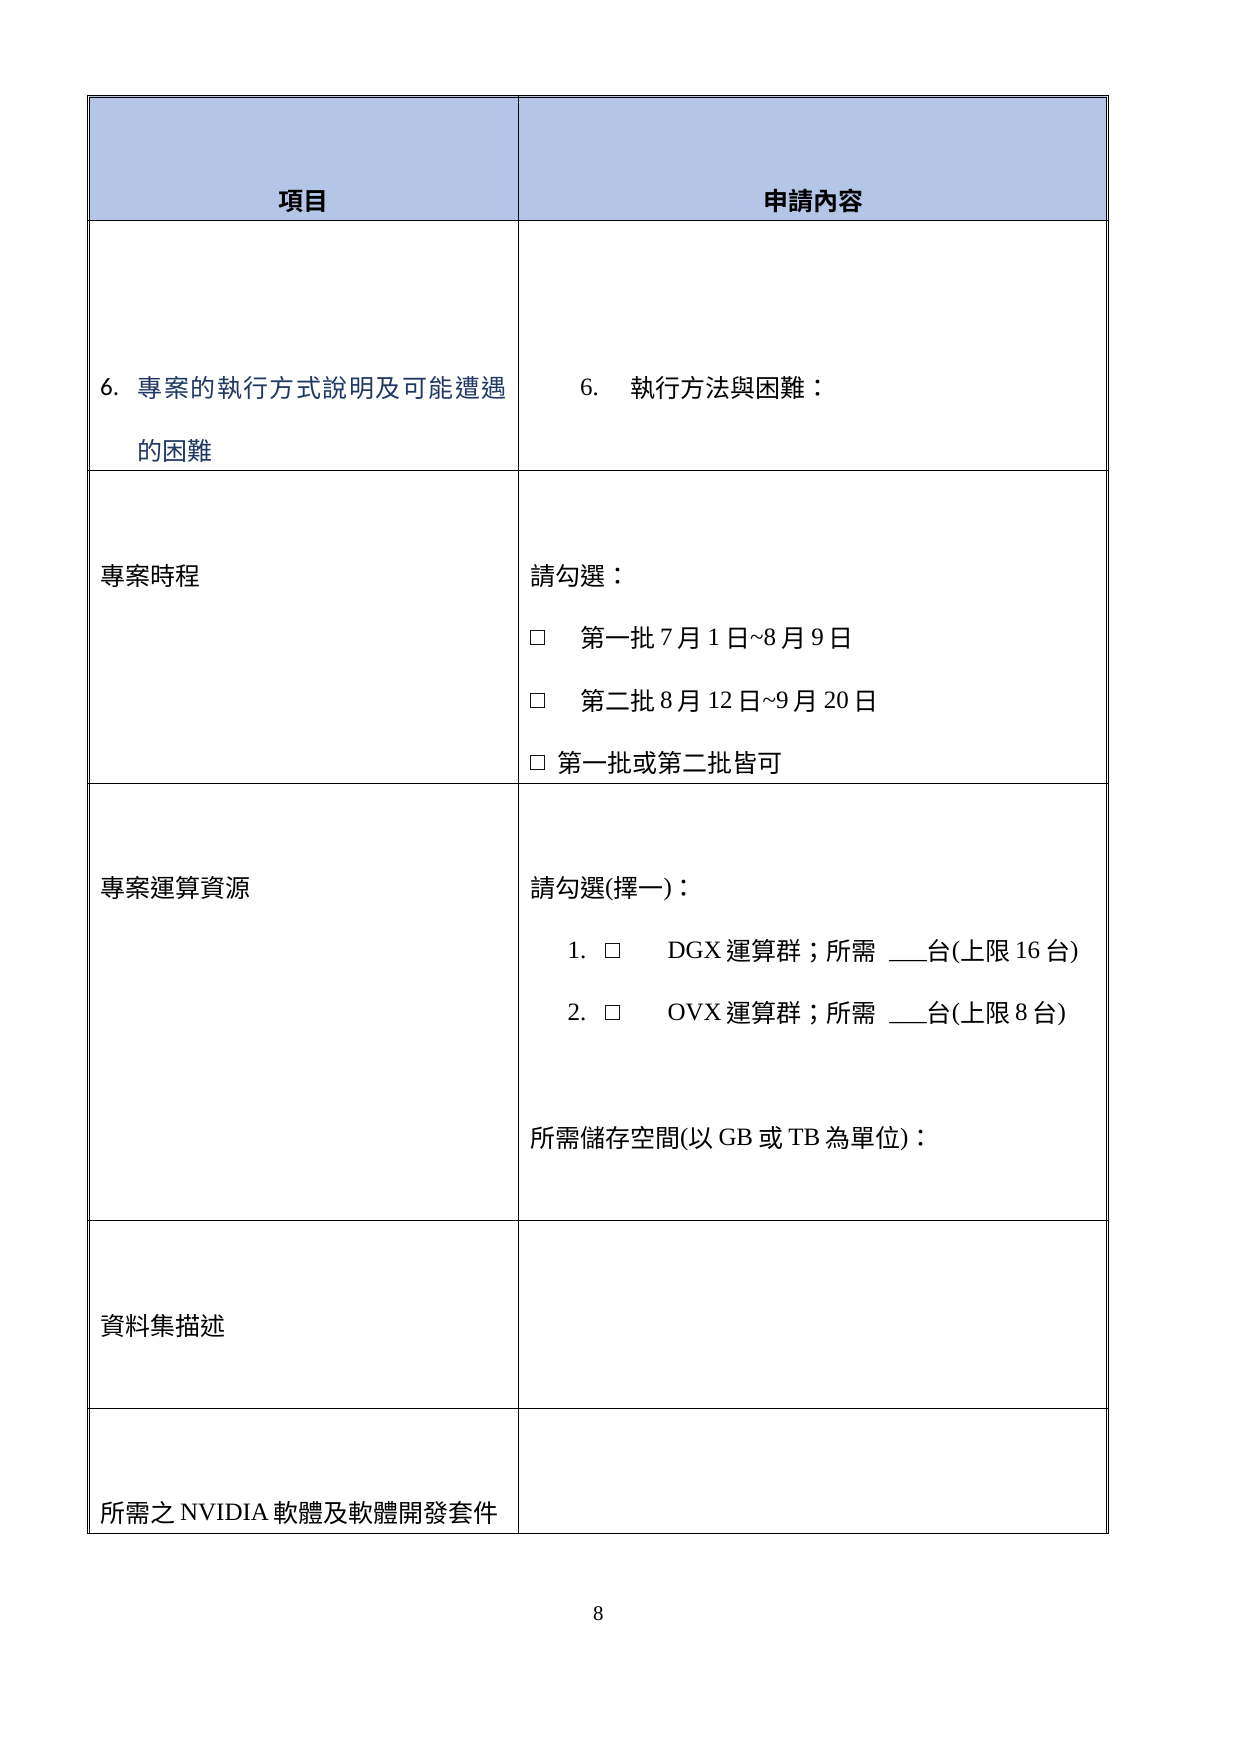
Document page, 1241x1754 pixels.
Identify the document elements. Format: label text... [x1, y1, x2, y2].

table_cell 專案運算資源 [90, 784, 518, 1220]
table_cell 專案重點說明 專案主題：包括以下題目但不限於如生成式AI應用、大型語言模型、數位孿生等(註明有無其他政府計畫補助) 專案的重要性：整體之研究規劃與重要性，本次專案之目的及解決那些問題 預期產出：專案計畫預計成果 完成專案後的效益，如我國提昇前瞻技術、帶動產業共創、提升商業化價值、培育人才等 專案對於大算力之需求理由 專案的執行方式說明及可能遭遇的困難 [90, 221, 518, 470]
table_cell 請勾選(擇一)： □ DGX運算群；所需 ___台(上限16台) □ OVX運算群；所需 ___台(上限8台) 所需儲存空間(以GB或TB為單位)： [519, 784, 1106, 1220]
table_cell 請勾選： □ 第一批7月1日~8月9日 □ 第二批8月12日~9月20日 □ 第一批或第二批皆可 [519, 471, 1106, 782]
table_cell 專案時程 [90, 471, 518, 782]
table_header 項目 [90, 98, 518, 220]
table_header 申請內容 [519, 98, 1106, 220]
table_cell 所需之NVIDIA軟體及軟體開發套件 備註： 申請DGX運算群者請說明計畫使用DGX H100時將需要的NGC軟體內容 (https://ngc.nvidia.com/) 申請OVX運算群者請說明計畫使用OVX時將需要的NVIDIA Omniverse Enterprise Applications軟體內容 (https://docs.omniverse.nvidia.com/) [90, 1409, 518, 1532]
table_cell 資料集描述 [90, 1221, 518, 1407]
table_cell [519, 1221, 1106, 1407]
table_cell [519, 1409, 1106, 1532]
table_cell 專案主題： 專案的重要性： 預期產出 預期效益： 算力需求說明： 執行方法與困難： [519, 221, 1106, 470]
